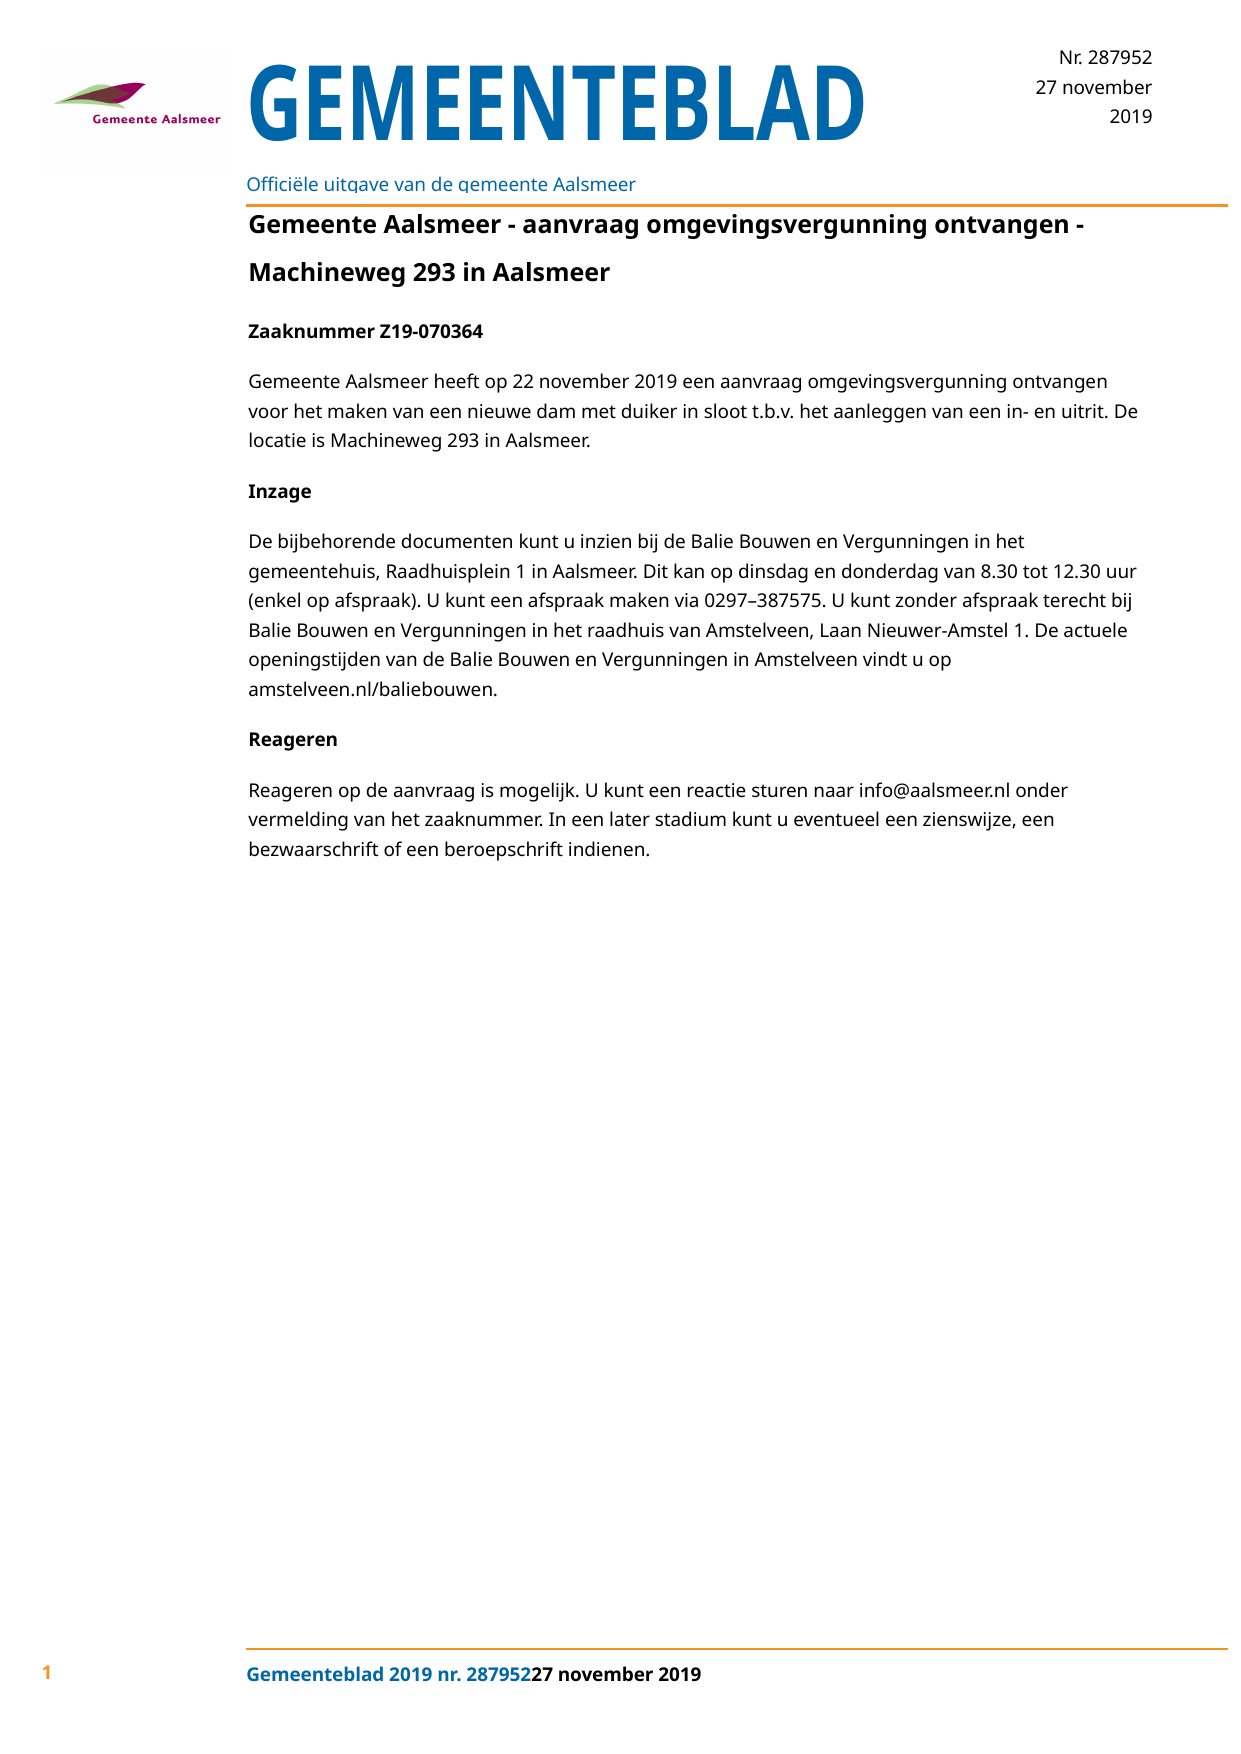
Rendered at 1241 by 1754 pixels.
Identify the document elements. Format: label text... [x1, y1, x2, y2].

text Zaaknummer Z19-070364 [248, 318, 1152, 344]
text Reageren op de aanvraag is mogelijk. U kunt een reactie sturen naar info@aalsmeer.nl onder vermelding van het zaaknummer. In een later stadium kunt u eventueel een zienswijze, een bezwaarschrift of een beroepschrift indienen. [248, 777, 1152, 862]
text De bijbehorende documenten kunt u inzien bij de Balie Bouwen en Vergunningen in het gemeentehuis, Raadhuisplein 1 in Aalsmeer. Dit kan op dinsdag en donderdag van 8.30 tot 12.30 uur (enkel op afspraak). U kunt een afspraak maken via 0297–387575. U kunt zonder afspraak terecht bij Balie Bouwen en Vergunningen in het raadhuis van Amstelveen, Laan Nieuwer-Amstel 1. De actuele openingstijden van de Balie Bouwen en Vergunningen in Amstelveen vindt u op amstelveen.nl/baliebouwen. [248, 528, 1152, 702]
text Reageren [248, 727, 1152, 752]
text Gemeente Aalsmeer - aanvraag omgevingsvergunning ontvangen - Machineweg 293 in Aalsmeer [248, 207, 1152, 288]
picture [41, 47, 231, 172]
text Inzage [248, 478, 1152, 504]
text Gemeente Aalsmeer heeft op 22 november 2019 een aanvraag omgevingsvergunning ontvangen voor het maken van een nieuwe dam met duiker in sloot t.b.v. het aanleggen van een in- en uitrit. De locatie is Machineweg 293 in Aalsmeer. [248, 368, 1152, 453]
